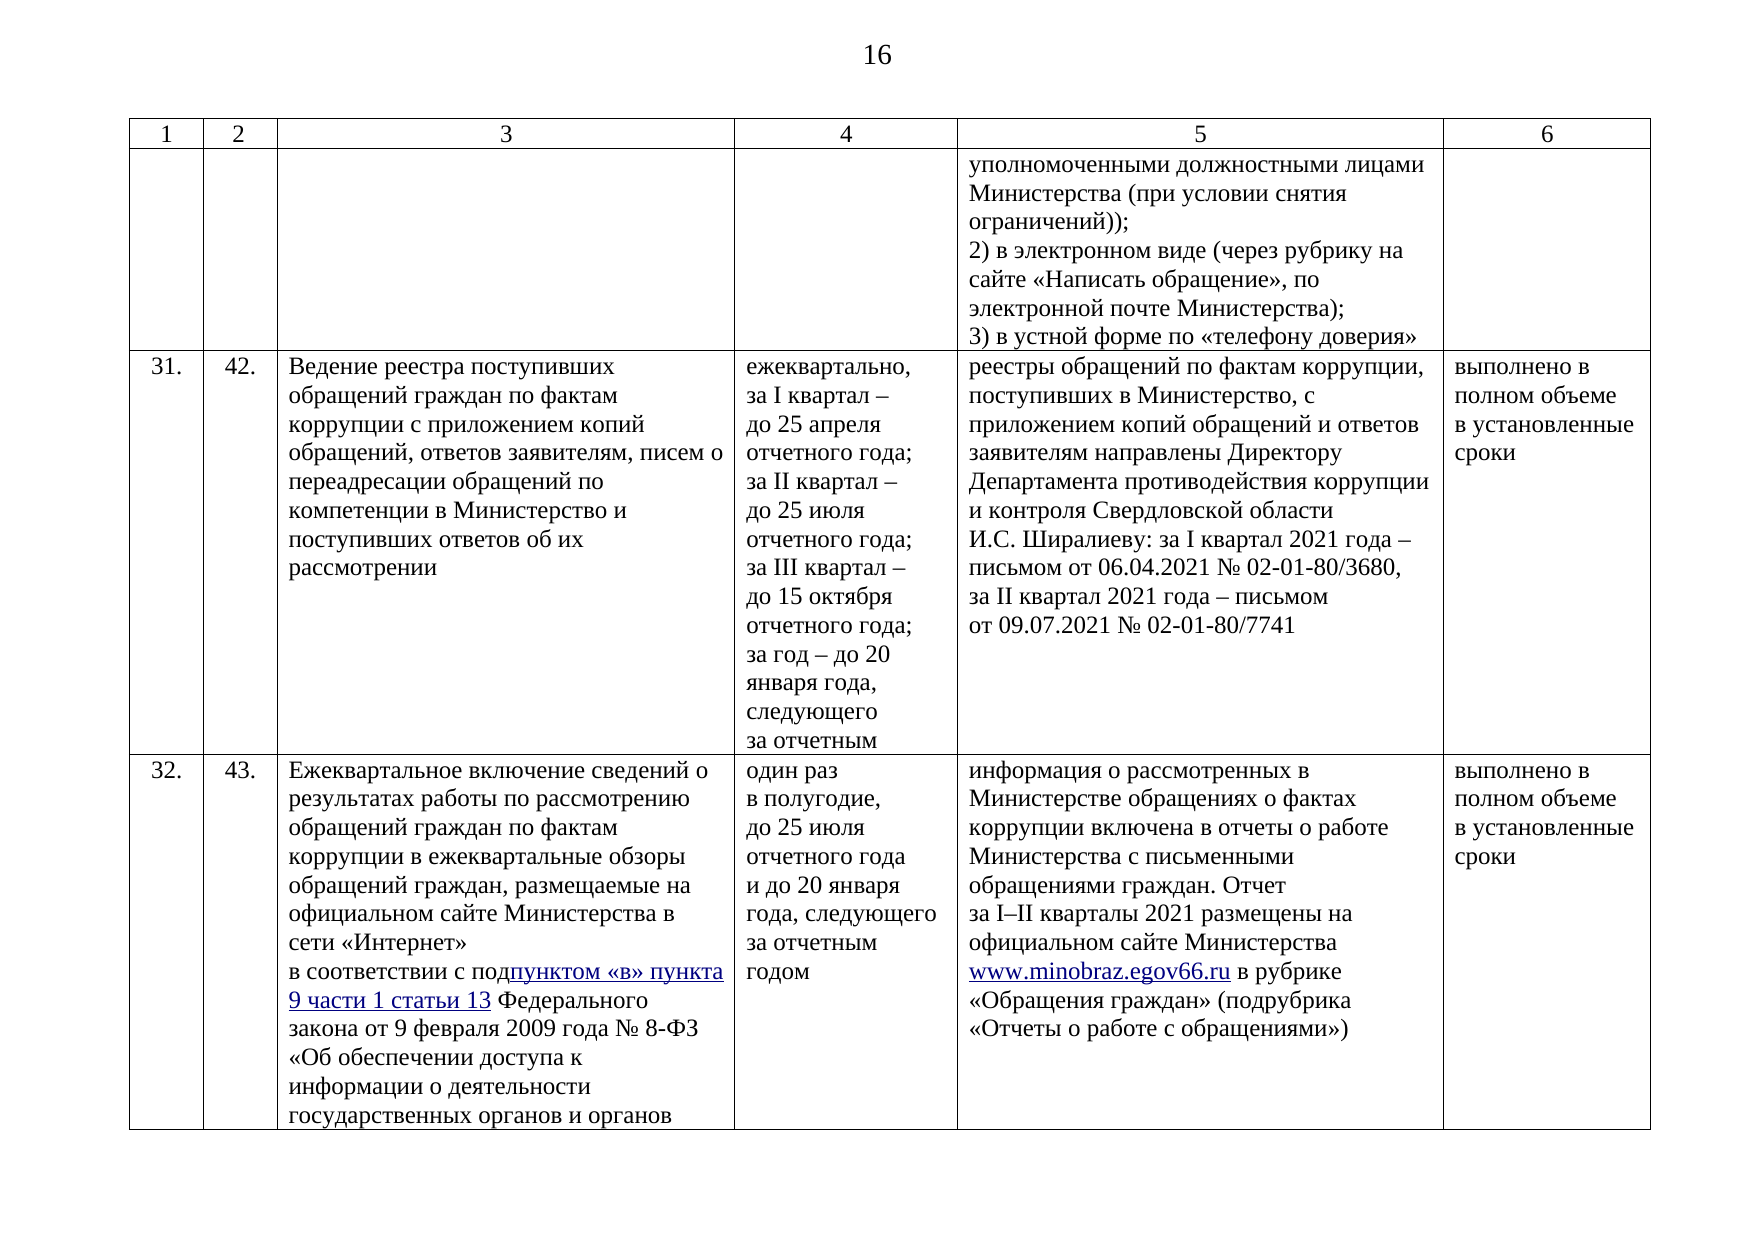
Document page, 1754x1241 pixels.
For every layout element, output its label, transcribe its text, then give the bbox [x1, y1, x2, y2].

table_header 5 [958, 119, 1443, 148]
table_cell один раз в полугодие, до 25 июля отчетного года и до 20 января года, следующего за отчетным годом [735, 755, 957, 1128]
table_cell Ежеквартальное включение сведений о результатах работы по рассмотрению обращений граждан по фактам коррупции в ежеквартальные обзоры обращений граждан, размещаемые на официальном сайте Министерства в сети «Интернет» в соответствии с подпунктом «в» пункта 9 части 1 статьи 13 Федерального закона от 9 февраля 2009 года № 8‑ФЗ «Об обеспечении доступа к информации о деятельности государственных органов и органов [278, 755, 734, 1128]
table_header 1 [130, 119, 203, 148]
table_cell выполнено в полном объеме в установленные сроки [1444, 755, 1650, 1128]
table_cell уполномоченными должностными лицами Министерства (при условии снятия ограничений)); 2) в электронном виде (через рубрику на сайте «Написать обращение», по электронной почте Министерства); 3) в устной форме по «телефону доверия» [958, 149, 1443, 350]
table_cell 42. [204, 351, 277, 754]
table_cell 43. [204, 755, 277, 1128]
table_header 4 [735, 119, 957, 148]
table_header 3 [278, 119, 734, 148]
table_cell ежеквартально, за I квартал – до 25 апреля отчетного года; за II квартал – до 25 июля отчетного года; за III квартал – до 15 октября отчетного года; за год – до 20 января года, следующего за отчетным [735, 351, 957, 754]
table_cell [1444, 149, 1650, 350]
table_cell информация о рассмотренных в Министерстве обращениях о фактах коррупции включена в отчеты о работе Министерства с письменными обращениями граждан. Отчет за I–II кварталы 2021 размещены на официальном сайте Министерства www.minobraz.egov66.ru в рубрике «Обращения граждан» (подрубрика «Отчеты о работе с обращениями») [958, 755, 1443, 1128]
table_cell [204, 149, 277, 350]
table_cell 32. [130, 755, 203, 1128]
table_cell выполнено в полном объеме в установленные сроки [1444, 351, 1650, 754]
table_cell 31. [130, 351, 203, 754]
table_cell реестры обращений по фактам коррупции, поступивших в Министерство, с приложением копий обращений и ответов заявителям направлены Директору Департамента противодействия коррупции и контроля Свердловской области И.С. Ширалиеву: за I квартал 2021 года – письмом от 06.04.2021 № 02-01-80/3680, за II квартал 2021 года – письмом от 09.07.2021 № 02-01-80/7741 [958, 351, 1443, 754]
table_header 6 [1444, 119, 1650, 148]
table_cell [735, 149, 957, 350]
table_cell [130, 149, 203, 350]
table_cell Ведение реестра поступивших обращений граждан по фактам коррупции с приложением копий обращений, ответов заявителям, писем о переадресации обращений по компетенции в Министерство и поступивших ответов об их рассмотрении [278, 351, 734, 754]
table_header 2 [204, 119, 277, 148]
table_cell [278, 149, 734, 350]
